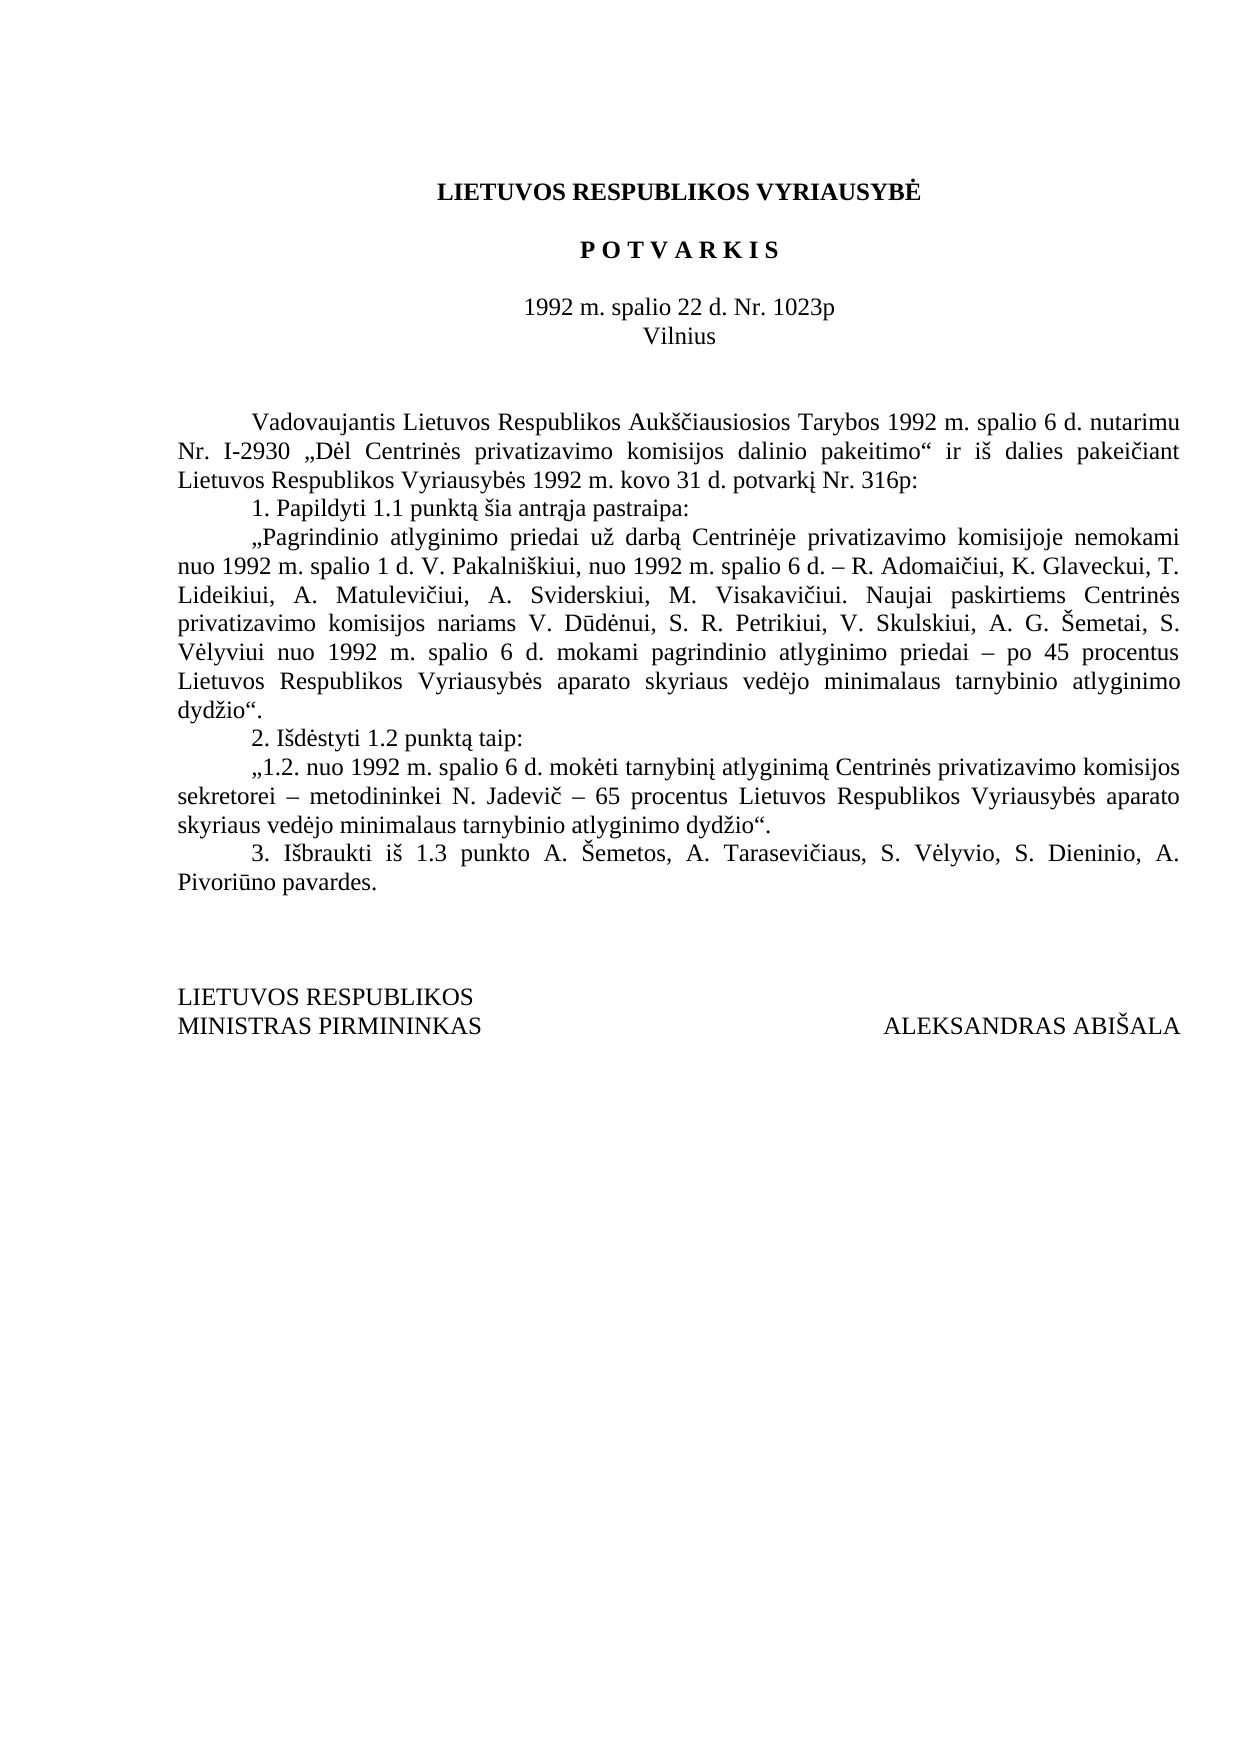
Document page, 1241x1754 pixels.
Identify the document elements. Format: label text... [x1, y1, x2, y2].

text 3. Išbraukti iš 1.3 punkto A. Šemetos, A. Tarasevičiaus, S. Vėlyvio, S. Dieninio, A. Pivoriūno pavardes. [177, 838, 1181, 896]
text P O T V A R K I S [177, 235, 1181, 263]
text LIETUVOS RESPUBLIKOS [177, 982, 1181, 1011]
text Vilnius [177, 321, 1181, 350]
text LIETUVOS RESPUBLIKOS VYRIAUSYBĖ [177, 177, 1181, 206]
text „Pagrindinio atlyginimo priedai už darbą Centrinėje privatizavimo komisijoje nemokami nuo 1992 m. spalio 1 d. V. Pakalniškiui, nuo 1992 m. spalio 6 d. – R. Adomaičiui, K. Glaveckui, T. Lideikiui, A. Matulevičiui, A. Sviderskiui, M. Visakavičiui. Naujai paskirtiems Centrinės privatizavimo komisijos nariams V. Dūdėnui, S. R. Petrikiui, V. Skulskiui, A. G. Šemetai, S. Vėlyviui nuo 1992 m. spalio 6 d. mokami pagrindinio atlyginimo priedai – po 45 procentus Lietuvos Respublikos Vyriausybės aparato skyriaus vedėjo minimalaus tarnybinio atlyginimo dydžio“. [177, 522, 1181, 723]
text 1. Papildyti 1.1 punktą šia antrąja pastraipa: [177, 493, 1181, 522]
text 2. Išdėstyti 1.2 punktą taip: [177, 723, 1181, 752]
text Vadovaujantis Lietuvos Respublikos Aukščiausiosios Tarybos 1992 m. spalio 6 d. nutarimu Nr. I-2930 „Dėl Centrinės privatizavimo komisijos dalinio pakeitimo“ ir iš dalies pakeičiant Lietuvos Respublikos Vyriausybės 1992 m. kovo 31 d. potvarkį Nr. 316p: [177, 407, 1181, 493]
text „1.2. nuo 1992 m. spalio 6 d. mokėti tarnybinį atlyginimą Centrinės privatizavimo komisijos sekretorei – metodininkei N. Jadevič – 65 procentus Lietuvos Respublikos Vyriausybės aparato skyriaus vedėjo minimalaus tarnybinio atlyginimo dydžio“. [177, 752, 1181, 838]
text MINISTRAS PIRMININKAS ALEKSANDRAS ABIŠALA [177, 1011, 1181, 1040]
text 1992 m. spalio 22 d. Nr. 1023p [177, 292, 1181, 321]
